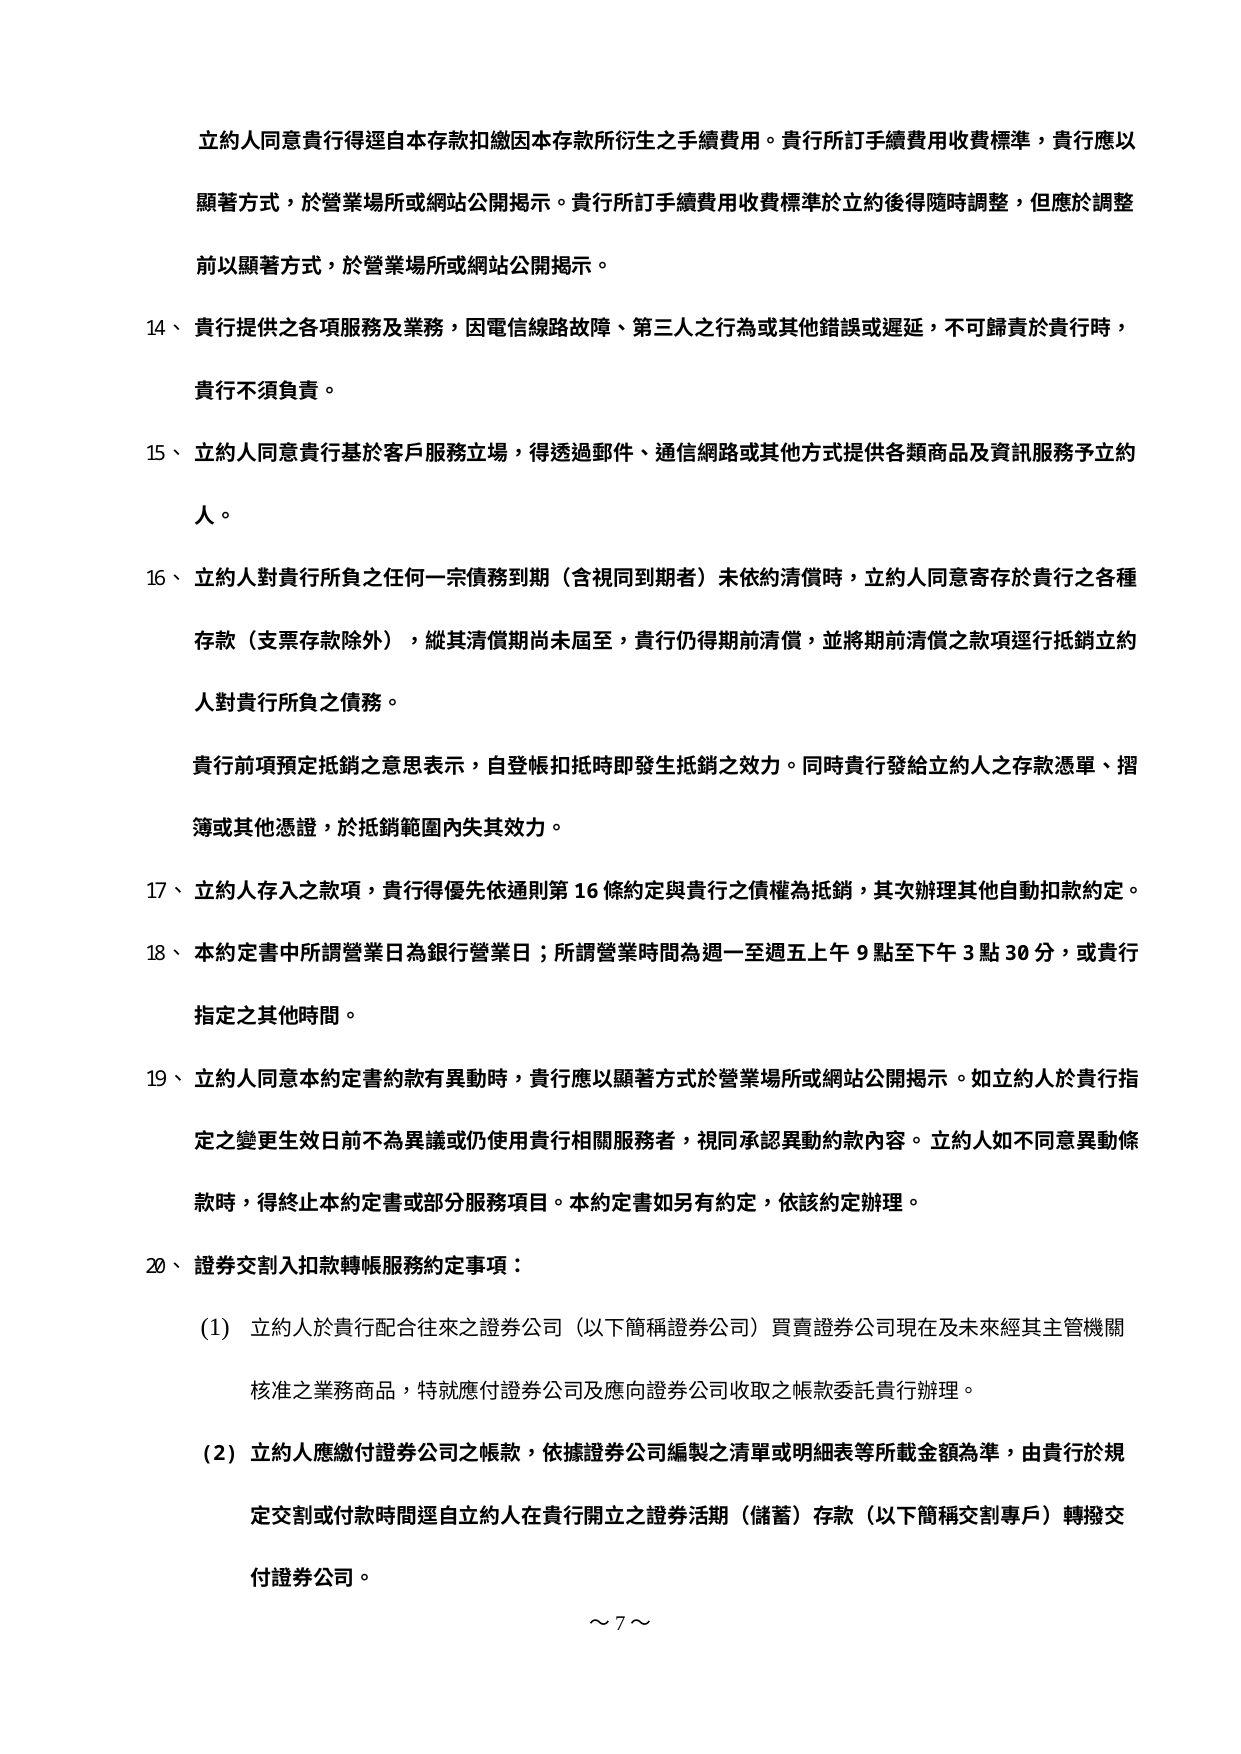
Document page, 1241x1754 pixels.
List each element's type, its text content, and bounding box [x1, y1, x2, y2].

list 立約人對貴行所負之任何一宗債務到期（含視同到期者）未依約清償時，立約人同意寄存於貴行之各種存款（支票存款除外），縱其清償期尚未屆至，貴行仍得期前清償，並將期前清償之款項逕行抵銷立約人對貴行所負之債務。 [145, 535, 1140, 722]
list 立約人應繳付證券公司之帳款，依據證券公司編製之清單或明細表等所載金額為準，由貴行於規定交割或付款時間逕自立約人在貴行開立之證券活期（儲蓄）存款（以下簡稱交割專戶）轉撥交付證券公司。 [200, 1410, 1140, 1597]
text 立約人同意貴行得逕自本存款扣繳因本存款所衍生之手續費用。貴行所訂手續費用收費標準，貴行應以顯著方式，於營業場所或網站公開揭示。貴行所訂手續費用收費標準於立約後得隨時調整，但應於調整前以顯著方式，於營業場所或網站公開揭示。 [197, 97, 1140, 285]
list 立約人同意貴行基於客戶服務立場，得透過郵件、通信網路或其他方式提供各類商品及資訊服務予立約人。 [145, 410, 1140, 535]
list 本約定書中所謂營業日為銀行營業日；所謂營業時間為週一至週五上午9點至下午3點30分，或貴行指定之其他時間。 [145, 910, 1140, 1035]
list 證券交割入扣款轉帳服務約定事項： [145, 1222, 1140, 1285]
list 立約人存入之款項，貴行得優先依通則第16條約定與貴行之債權為抵銷，其次辦理其他自動扣款約定。 [145, 847, 1140, 910]
list 立約人於貴行配合往來之證券公司（以下簡稱證券公司）買賣證券公司現在及未來經其主管機關核准之業務商品，特就應付證券公司及應向證券公司收取之帳款委託貴行辦理。 [200, 1285, 1140, 1410]
list 貴行提供之各項服務及業務，因電信線路故障、第三人之行為或其他錯誤或遲延，不可歸責於貴行時，貴行不須負責。 [145, 285, 1140, 410]
list 立約人同意本約定書約款有異動時，貴行應以顯著方式於營業場所或網站公開揭示。如立約人於貴行指定之變更生效日前不為異議或仍使用貴行相關服務者，視同承認異動約款內容。立約人如不同意異動條款時，得終止本約定書或部分服務項目。本約定書如另有約定，依該約定辦理。 [145, 1035, 1140, 1222]
text 貴行前項預定抵銷之意思表示，自登帳扣抵時即發生抵銷之效力。同時貴行發給立約人之存款憑單、摺簿或其他憑證，於抵銷範圍內失其效力。 [192, 722, 1140, 847]
